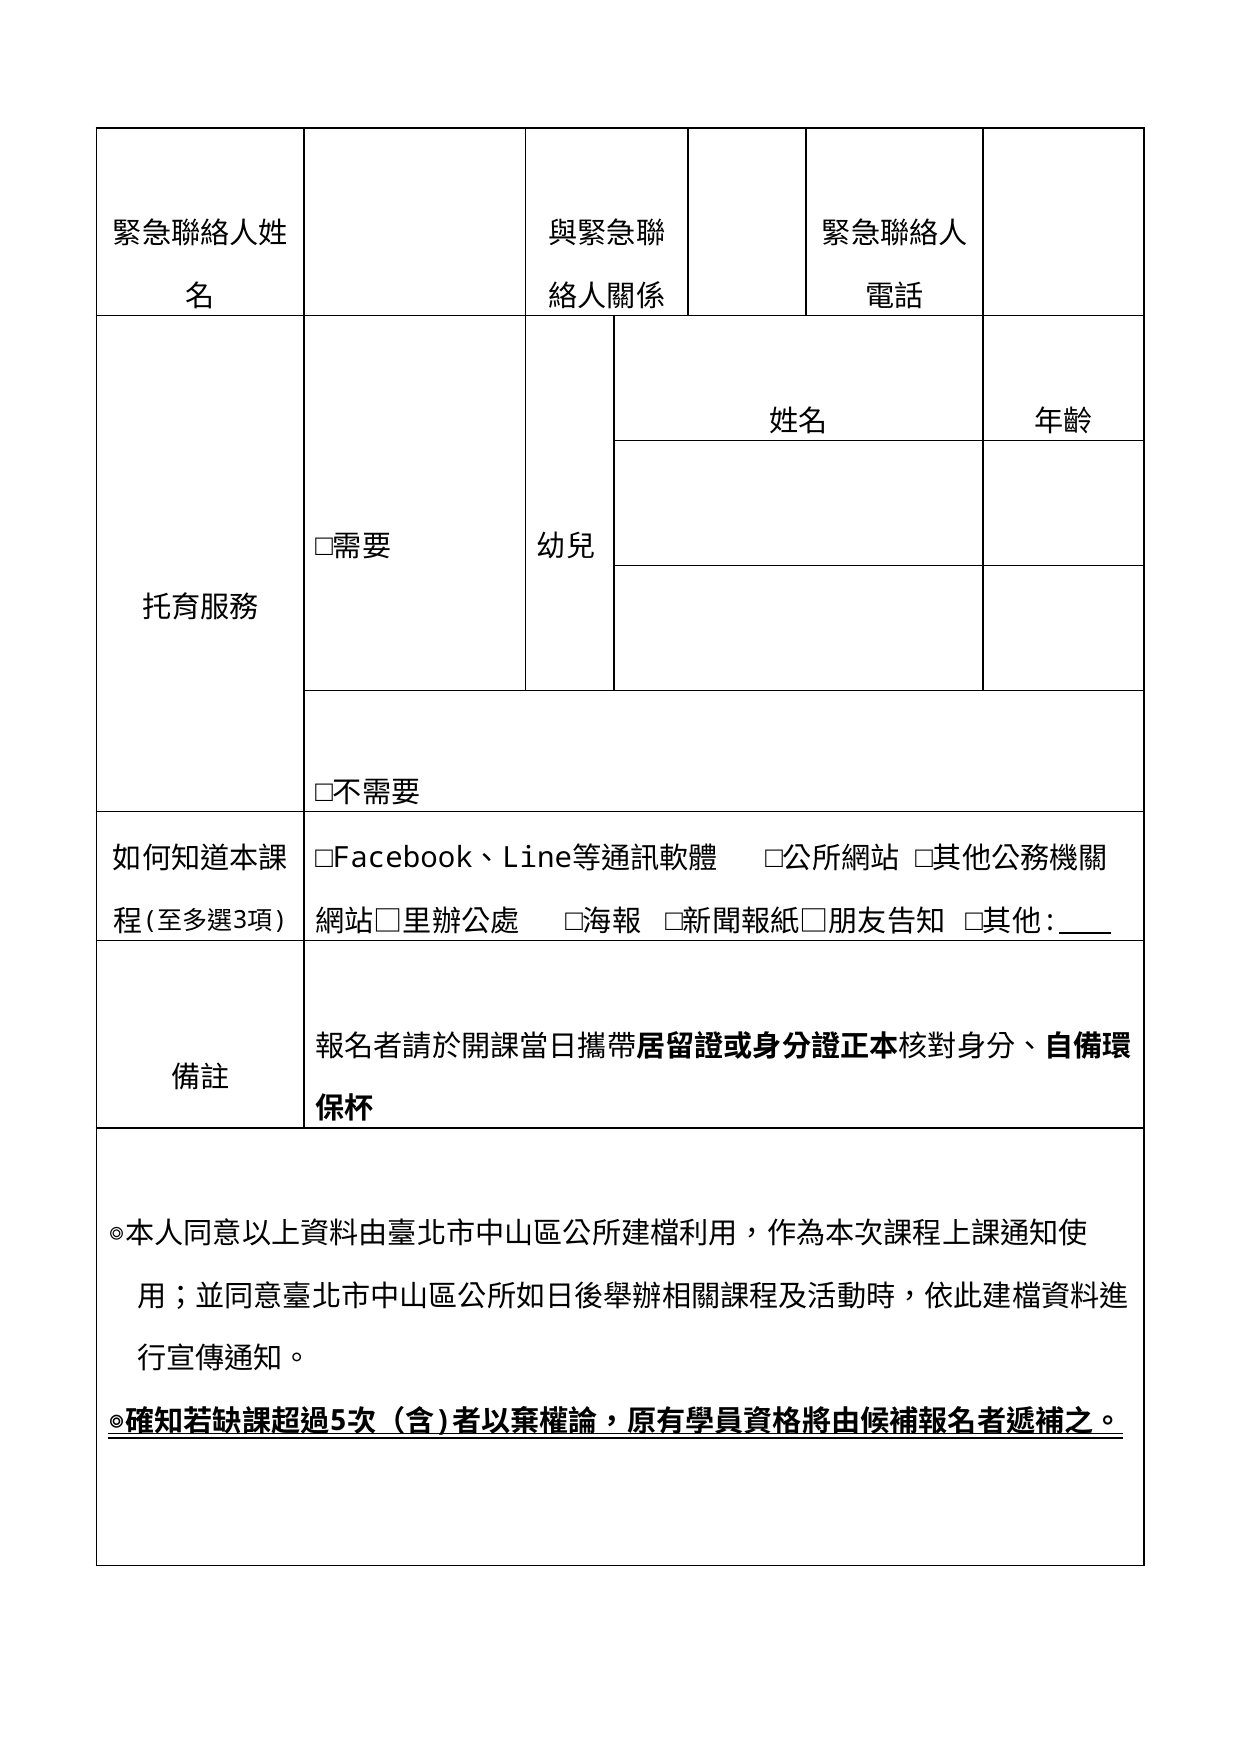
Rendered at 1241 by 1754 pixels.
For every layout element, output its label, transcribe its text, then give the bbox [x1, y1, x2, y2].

table_cell 備註 [97, 941, 303, 1127]
table_cell □需要 [305, 316, 525, 689]
table_cell [615, 441, 982, 564]
table_cell 托育服務 [97, 316, 303, 811]
table_cell [305, 129, 525, 314]
table_cell [984, 129, 1143, 314]
table_cell [984, 441, 1143, 564]
table_cell 幼兒 [526, 316, 613, 689]
table_cell 緊急聯絡人電話 [807, 129, 982, 314]
table_cell 姓名 [615, 316, 982, 439]
table_cell 與緊急聯絡人關係 [526, 129, 687, 314]
table_cell [615, 566, 982, 689]
table_cell 緊急聯絡人姓名 [97, 129, 303, 314]
table_cell □不需要 [305, 691, 1143, 811]
table_cell [689, 129, 805, 314]
table_cell □Facebook、Line等通訊軟體 □公所網站 □其他公務機關網站□里辦公處 □海報 □新聞報紙□朋友告知 □其他: [305, 812, 1143, 939]
table_cell [984, 566, 1143, 689]
table_cell 報名者請於開課當日攜帶居留證或身分證正本核對身分、自備環保杯 [305, 941, 1143, 1127]
table_cell ◎本人同意以上資料由臺北市中山區公所建檔利用，作為本次課程上課通知使用；並同意臺北市中山區公所如日後舉辦相關課程及活動時，依此建檔資料進行宣傳通知。 ◎確知若缺課超過5次（含)者以棄權論，原有學員資格將由候補報名者遞補之。 [97, 1129, 1143, 1564]
table_cell 如何知道本課程(至多選3項) [97, 812, 303, 939]
table_cell 年齡 [984, 316, 1143, 439]
